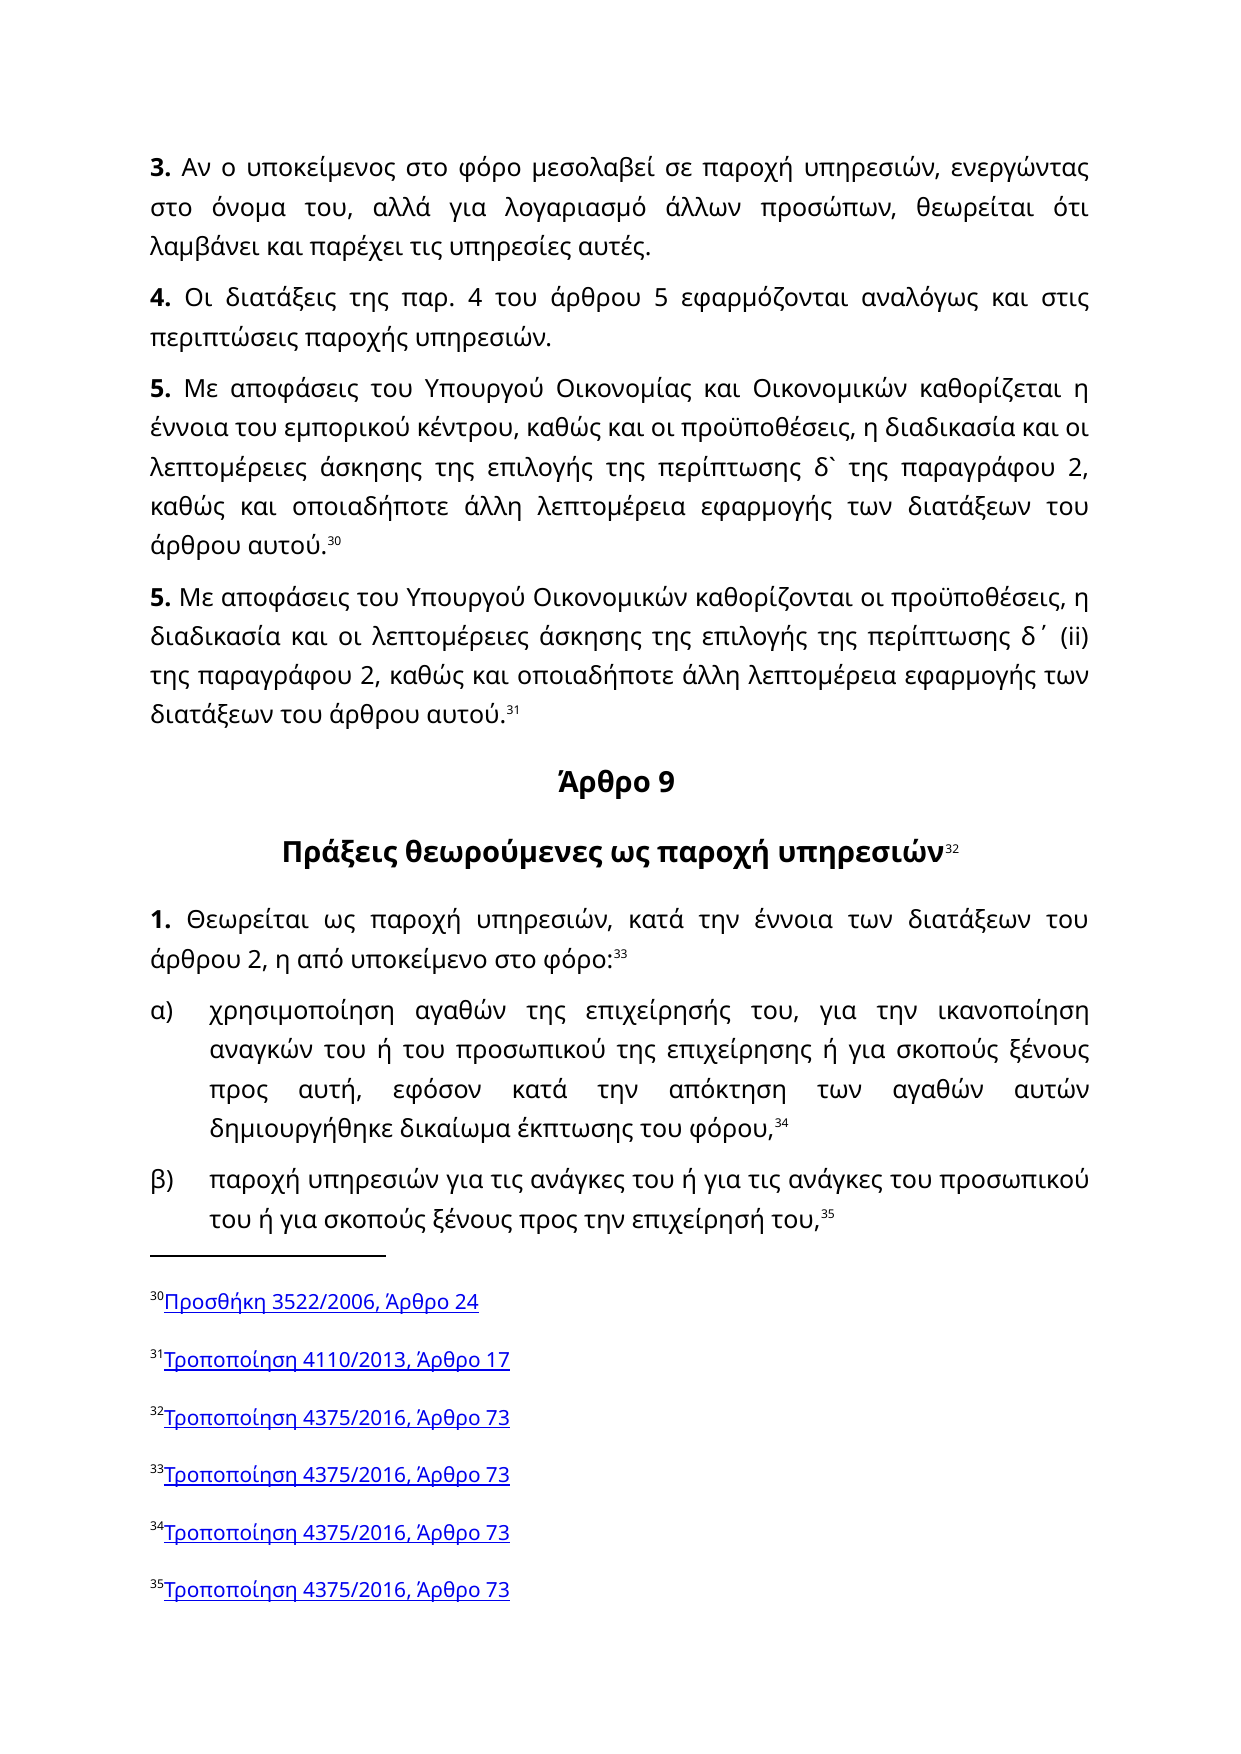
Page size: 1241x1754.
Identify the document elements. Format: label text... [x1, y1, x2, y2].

text Τροποποίηση 4110/2013, Άρθρο 17 [150, 1345, 1090, 1373]
list β) παροχή υπηρεσιών για τις ανάγκες του ή για τις ανάγκες του προσωπικού του ή για σκοπούς ξένους προς την επιχείρησή του, [150, 1162, 1090, 1235]
text 4. Οι διατάξεις της παρ. 4 του άρθρου 5 εφαρμόζονται αναλόγως και στις περιπτώσεις παροχής υπηρεσιών. [150, 280, 1090, 353]
text Τροποποίηση 4375/2016, Άρθρο 73 [150, 1518, 1090, 1546]
text Τροποποίηση 4375/2016, Άρθρο 73 [150, 1460, 1090, 1489]
subtitle Πράξεις θεωρούμενες ως παροχή υπηρεσιών [150, 831, 1090, 871]
text 5. Με αποφάσεις του Υπουργού Οικονομικών καθορίζονται οι προϋποθέσεις, η διαδικασία και οι λεπτομέρειες άσκησης της επιλογής της περίπτωσης δ΄ (ii) της παραγράφου 2, καθώς και οποιαδήποτε άλλη λεπτομέρεια εφαρμογής των διατάξεων του άρθρου αυτού. [150, 579, 1090, 731]
text Τροποποίηση 4375/2016, Άρθρο 73 [150, 1576, 1090, 1604]
text Τροποποίηση 4375/2016, Άρθρο 73 [150, 1403, 1090, 1431]
text 5. Με αποφάσεις του Υπουργού Οικονομίας και Οικονομικών καθορίζεται η έννοια του εμπορικού κέντρου, καθώς και οι προϋποθέσεις, η διαδικασία και οι λεπτομέρειες άσκησης της επιλογής της περίπτωσης δ` της παραγράφου 2, καθώς και οποιαδήποτε άλλη λεπτομέρεια εφαρμογής των διατάξεων του άρθρου αυτού. [150, 371, 1090, 562]
text 1. Θεωρείται ως παροχή υπηρεσιών, κατά την έννοια των διατάξεων του άρθρου 2, η από υποκείμενο στο φόρο: [150, 902, 1090, 975]
text 3. Αν ο υποκείμενος στο φόρο μεσολαβεί σε παροχή υπηρεσιών, ενεργώντας στο όνομα του, αλλά για λογαριασμό άλλων προσώπων, θεωρείται ότι λαμβάνει και παρέχει τις υπηρεσίες αυτές. [150, 150, 1090, 262]
list α) χρησιμοποίηση αγαθών της επιχείρησής του, για την ικανοποίηση αναγκών του ή του προσωπικού της επιχείρησης ή για σκοπούς ξένους προς αυτή, εφόσον κατά την απόκτηση των αγαθών αυτών δημιουργήθηκε δικαίωμα έκπτωσης του φόρου, [150, 993, 1090, 1144]
subtitle Άρθρο 9 [150, 761, 1090, 801]
text Προσθήκη 3522/2006, Άρθρο 24 [150, 1287, 1090, 1316]
